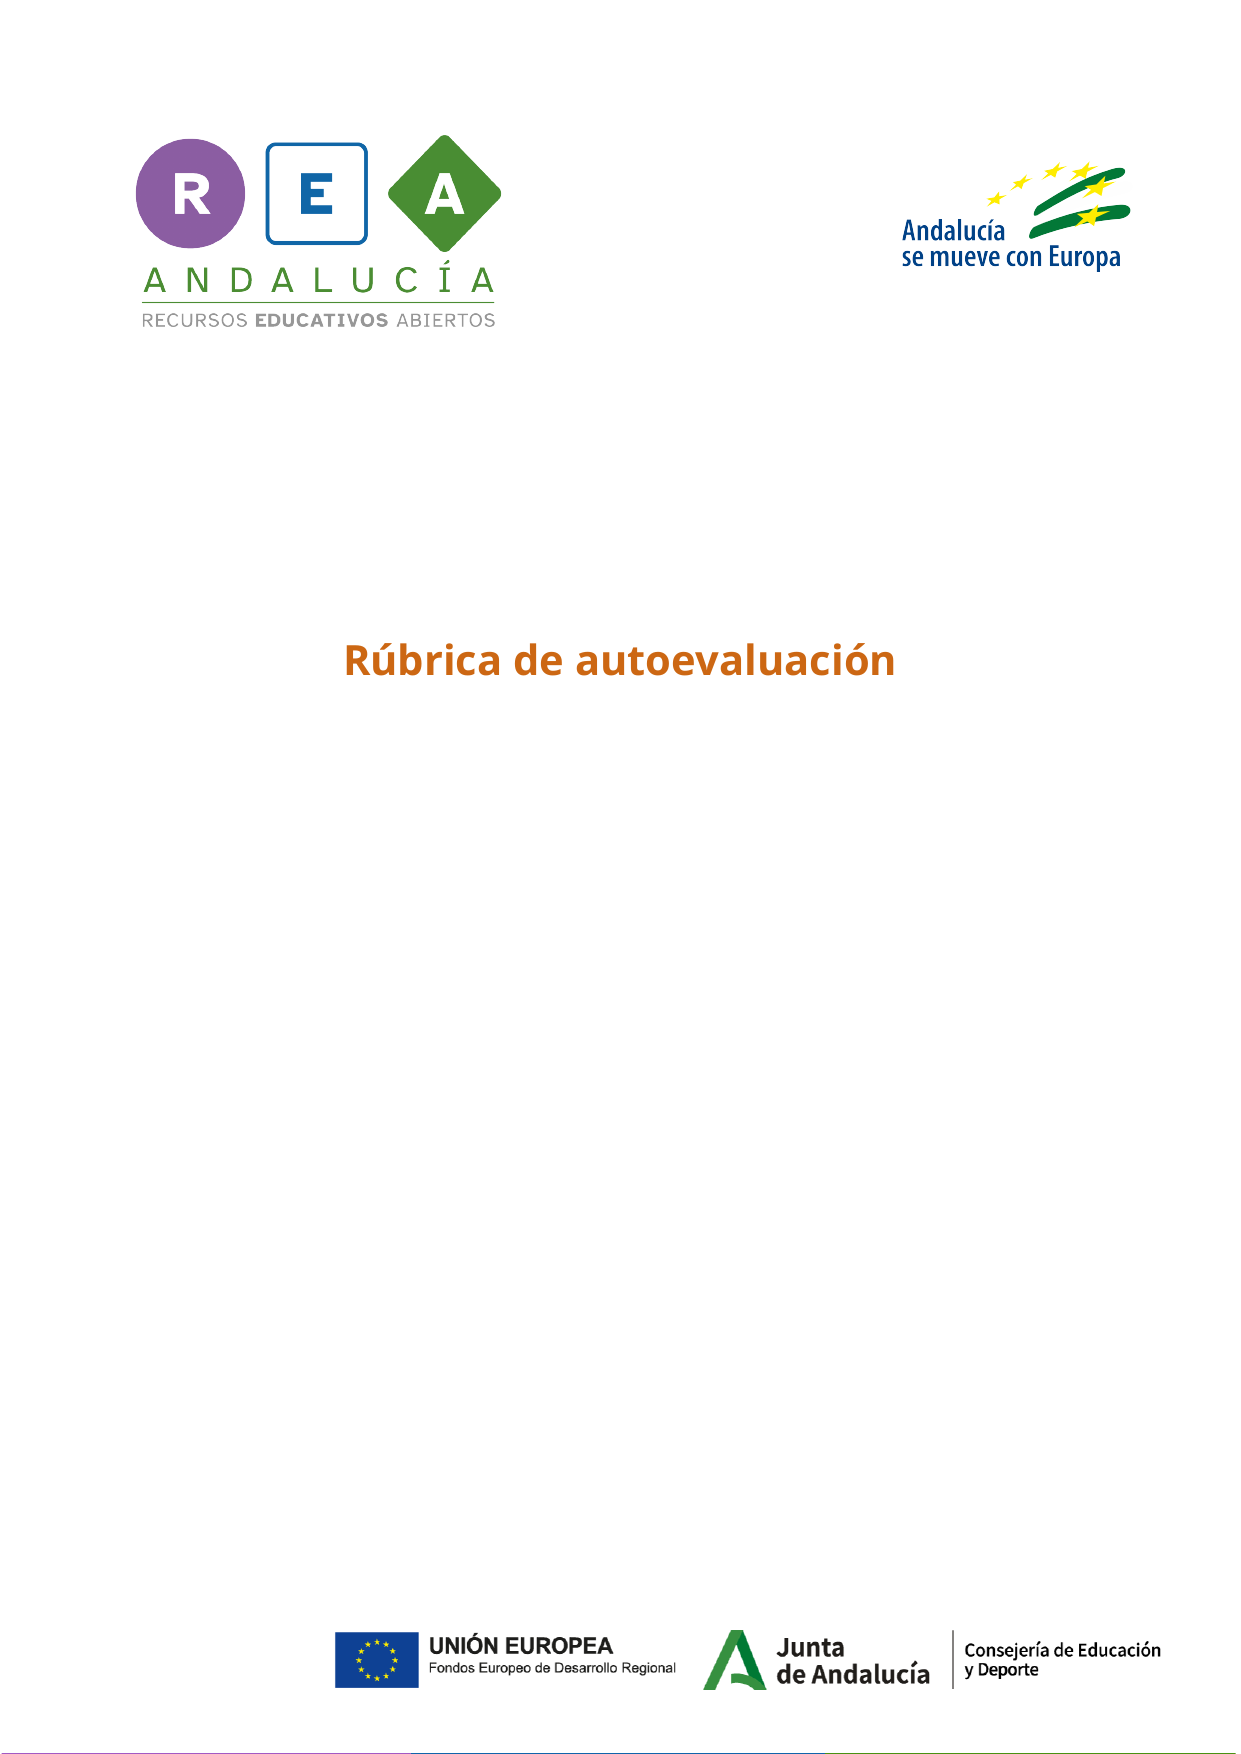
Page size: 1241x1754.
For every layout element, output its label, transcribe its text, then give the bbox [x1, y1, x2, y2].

picture [1, 1545, 1236, 1754]
picture [902, 161, 1133, 272]
text Rúbrica de autoevaluación [118, 631, 1122, 687]
picture [118, 118, 520, 355]
